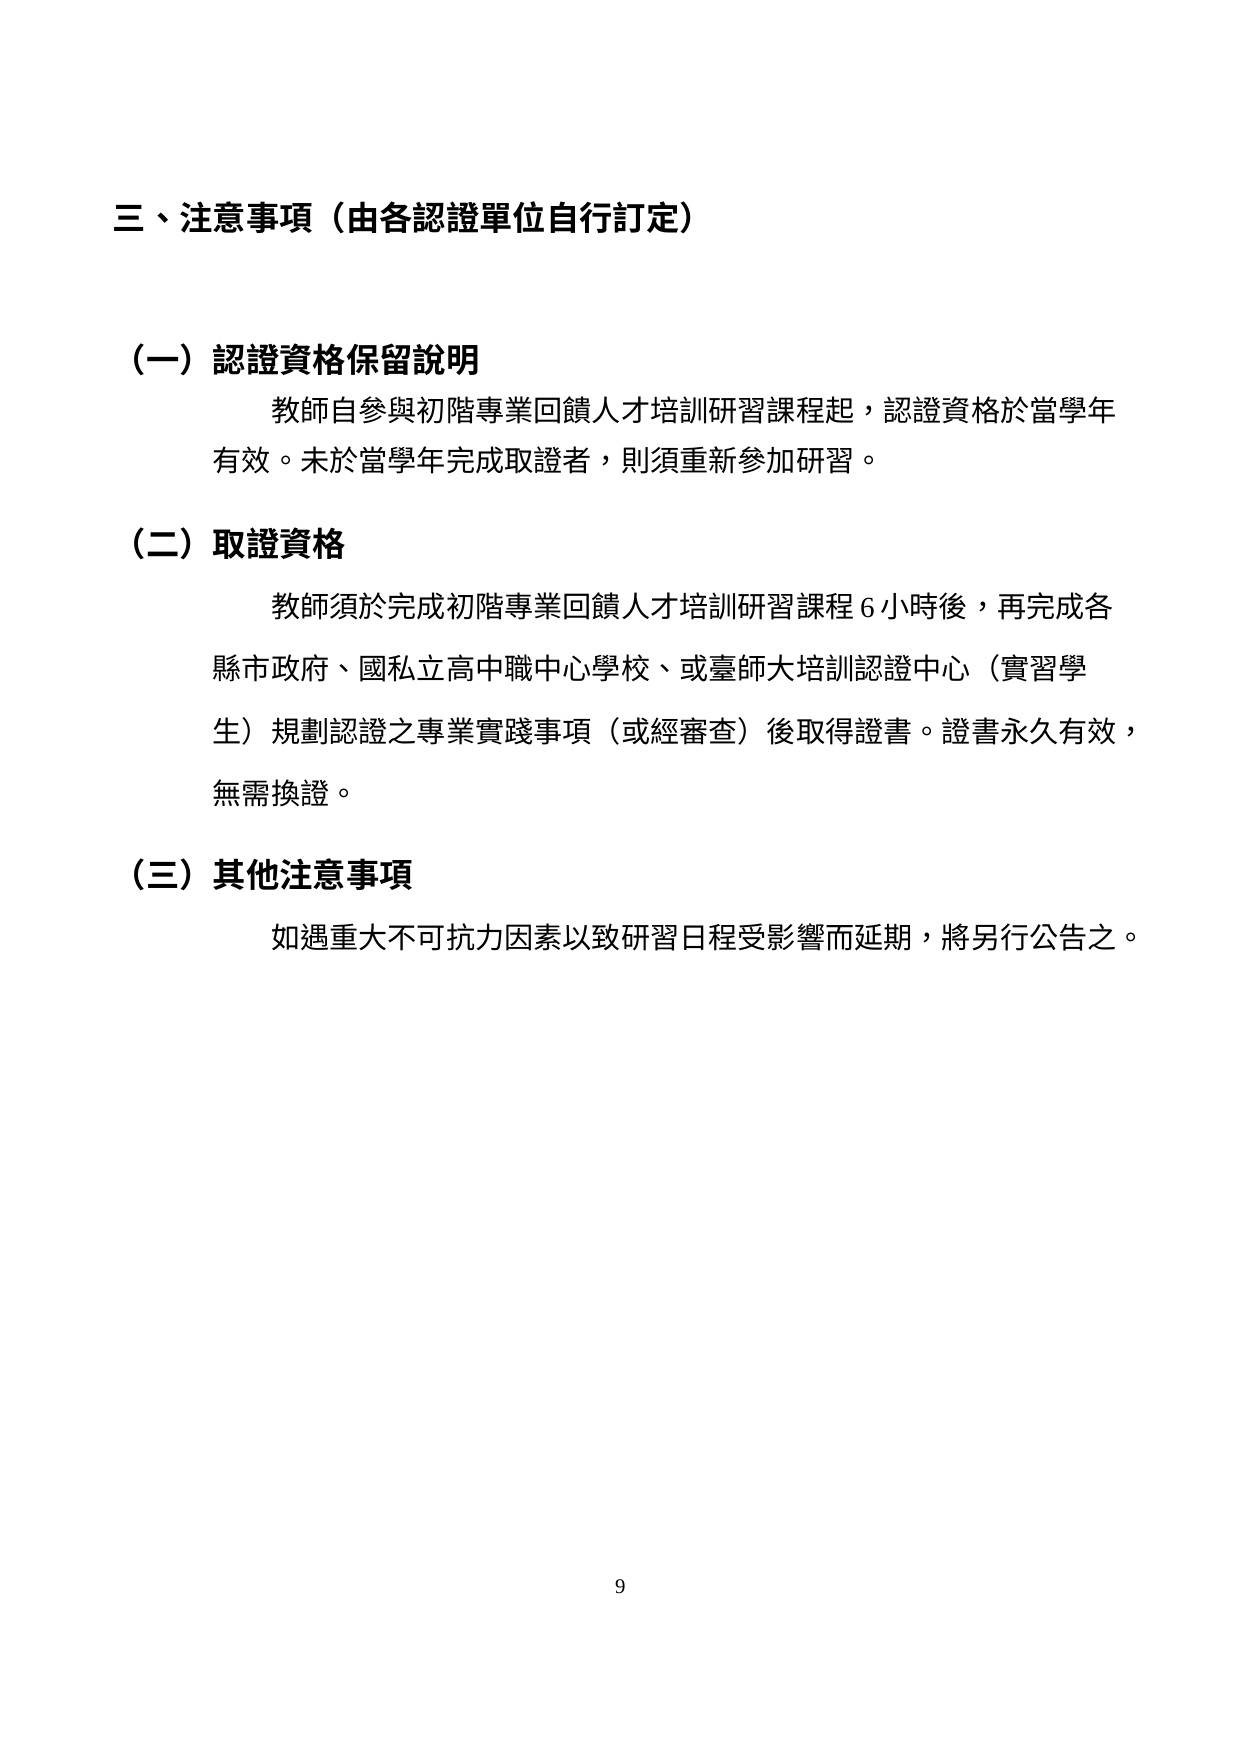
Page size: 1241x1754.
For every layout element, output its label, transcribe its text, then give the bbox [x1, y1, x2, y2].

text 如遇重大不可抗力因素以致研習日程受影響而延期，將另行公告之。 [212, 894, 1128, 957]
text （一）認證資格保留說明 [112, 334, 1128, 382]
text 教師須於完成初階專業回饋人才培訓研習課程6小時後，再完成各縣市政府、國私立高中職中心學校、或臺師大培訓認證中心（實習學生）規劃認證之專業實踐事項（或經審查）後取得證書。證書永久有效，無需換證。 [212, 563, 1128, 813]
text 教師自參與初階專業回饋人才培訓研習課程起，認證資格於當學年有效。未於當學年完成取證者，則須重新參加研習。 [212, 382, 1128, 482]
text （三）其他注意事項 [112, 832, 1128, 894]
subtitle 三、注意事項（由各認證單位自行訂定） [112, 175, 1128, 237]
text （二）取證資格 [112, 500, 1128, 563]
